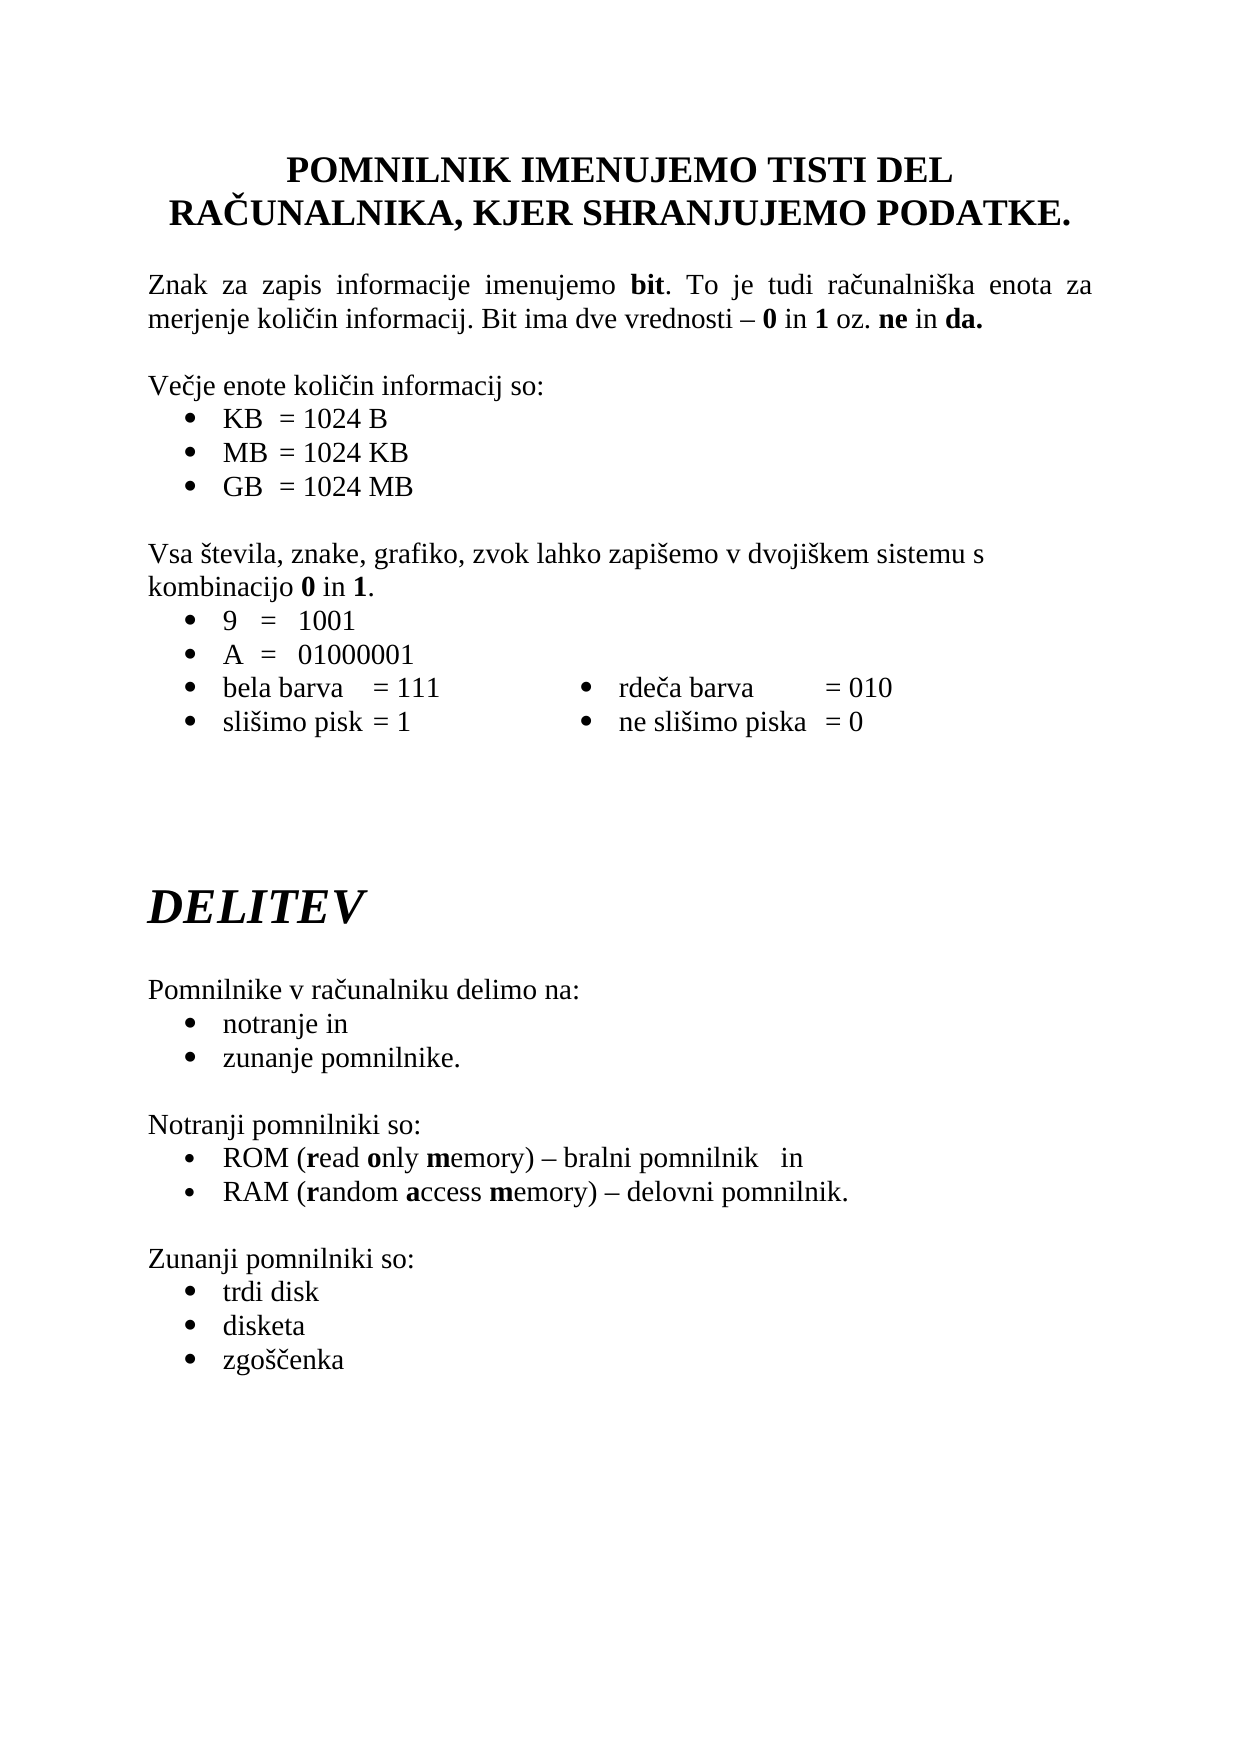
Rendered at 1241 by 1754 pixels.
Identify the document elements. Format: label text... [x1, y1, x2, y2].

list GB = 1024 MB [185, 469, 1093, 502]
subtitle POMNILNIK IMENUJEMO TISTI DEL RAČUNALNIKA, KJER SHRANJUJEMO PODATKE. [148, 148, 1093, 234]
subtitle Pomnilnike v računalniku delimo na: [148, 972, 1093, 1006]
list ne slišimo piska = 0 [581, 704, 1093, 738]
text Večje enote količin informacij so: [148, 368, 1093, 402]
list MB = 1024 KB [185, 435, 1093, 469]
list disketa [185, 1308, 1093, 1342]
subtitle Notranji pomnilniki so: [148, 1107, 1093, 1140]
list ROM (read only memory) – bralni pomnilnik in [185, 1140, 1093, 1174]
text Znak za zapis informacije imenujemo bit. To je tudi računalniška enota za merjenje količin informacij. Bit ima dve vrednosti – 0 in 1 oz. ne in da. [148, 267, 1093, 334]
list RAM (random access memory) – delovni pomnilnik. [185, 1174, 1093, 1207]
list zgoščenka [185, 1342, 1093, 1376]
subtitle notranje in [185, 1006, 1093, 1040]
subtitle Vsa števila, znake, grafiko, zvok lahko zapišemo v dvojiškem sistemu s kombinacijo 0 in 1. [148, 536, 1093, 603]
list bela barva = 111 [185, 670, 506, 704]
list slišimo pisk = 1 [185, 704, 506, 738]
list KB = 1024 B [185, 402, 1093, 435]
text Zunanji pomnilniki so: [148, 1241, 1093, 1274]
subtitle DELITEV [148, 877, 1093, 934]
list trdi disk [185, 1274, 1093, 1308]
subtitle zunanje pomnilnike. [185, 1040, 1093, 1073]
list rdeča barva = 010 [581, 670, 1093, 704]
list A = 01000001 [185, 637, 1093, 670]
list 9 = 1001 [185, 603, 1093, 637]
